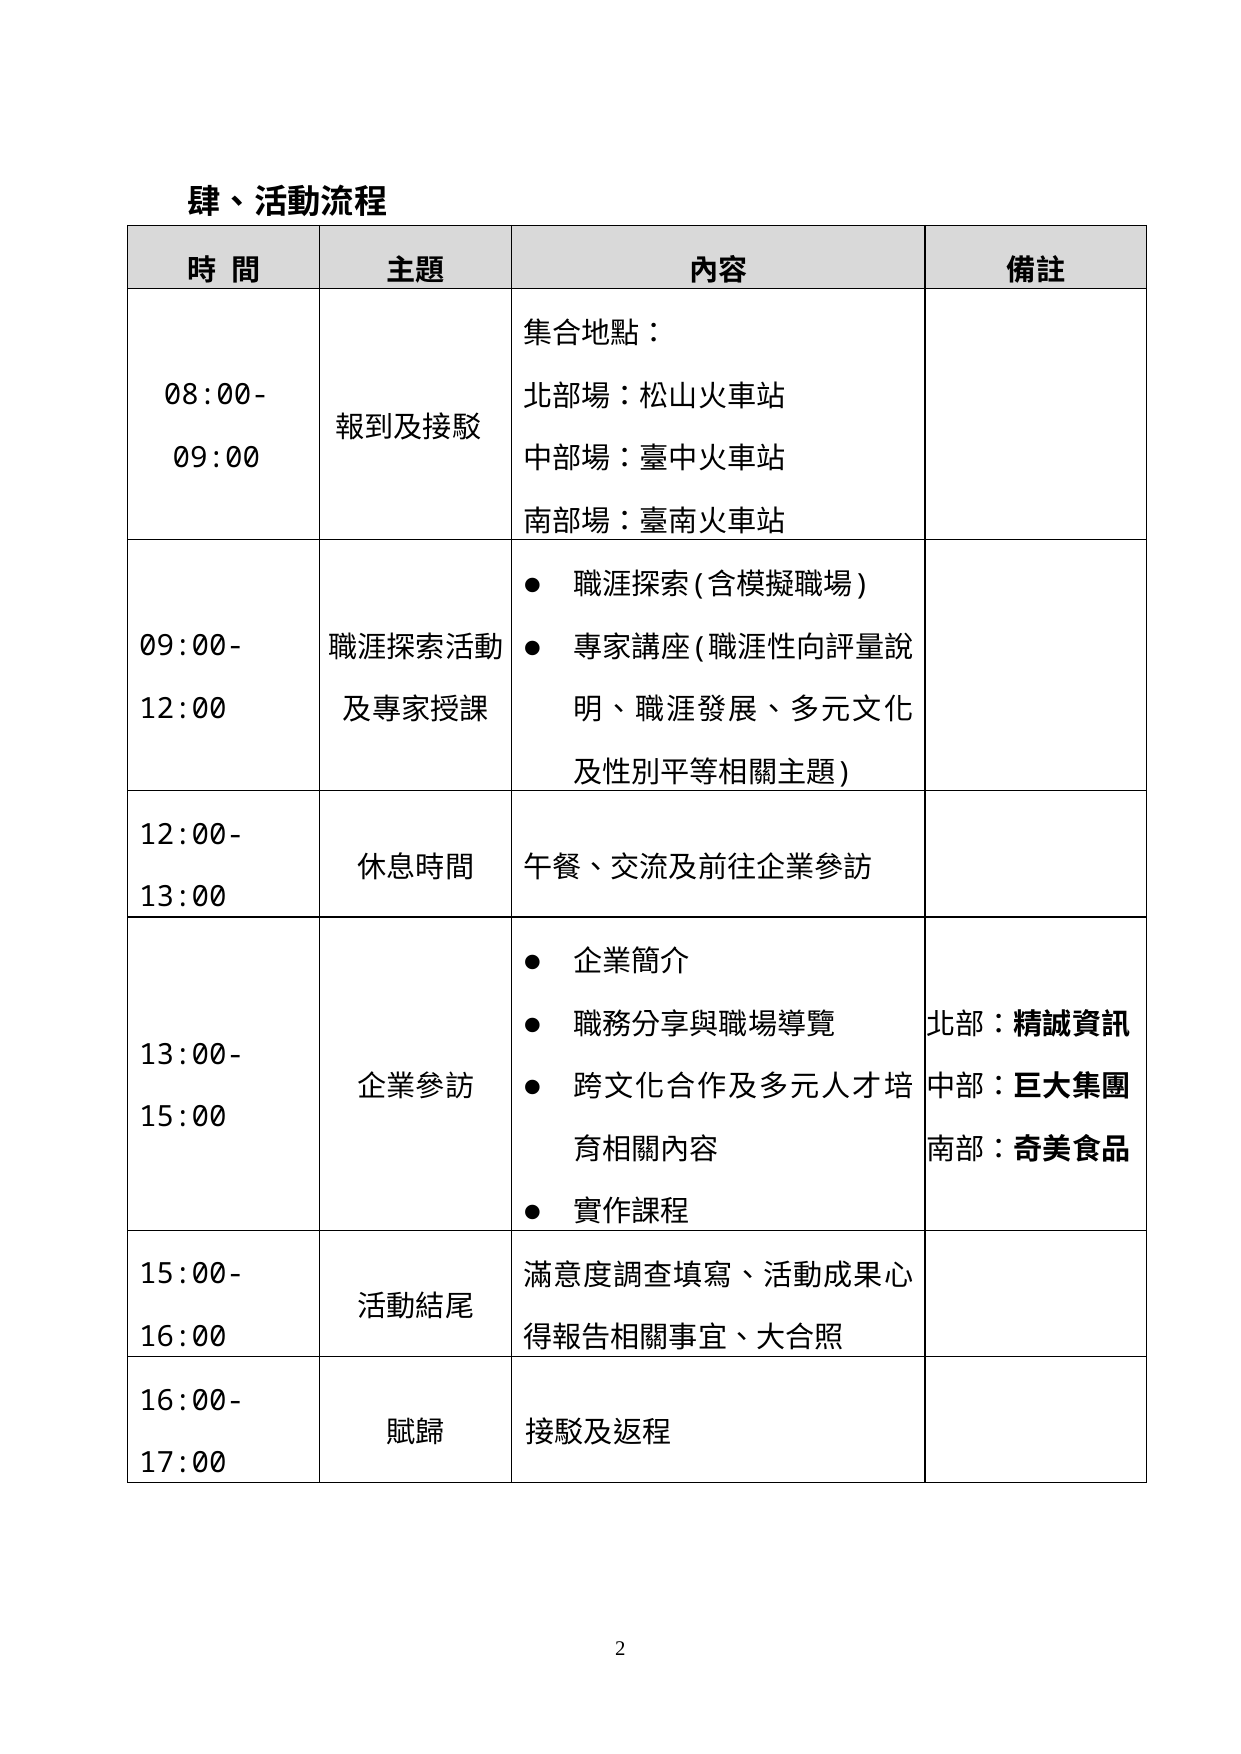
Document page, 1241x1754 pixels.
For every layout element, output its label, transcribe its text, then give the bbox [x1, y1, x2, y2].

table_cell 09:00-12:00 [128, 540, 319, 790]
table_cell 13:00-15:00 [128, 918, 319, 1230]
table_cell 接駁及返程 [512, 1357, 924, 1482]
table_cell 職涯探索活動及專家授課 [320, 540, 511, 790]
table_cell [926, 540, 1146, 790]
table_cell [926, 1231, 1146, 1356]
table_cell 16:00-17:00 [128, 1357, 319, 1482]
table_cell 北部：精誠資訊 中部：巨大集團 南部：奇美食品 [926, 918, 1146, 1230]
table_cell 企業參訪 [320, 918, 511, 1230]
table_header 內容 [512, 226, 924, 288]
list 活動流程 [187, 168, 1053, 225]
table_cell [926, 1357, 1146, 1482]
table_header 備註 [926, 226, 1146, 288]
table_cell 賦歸 [320, 1357, 511, 1482]
table_header 主題 [320, 226, 511, 288]
table_cell 職涯探索(含模擬職場) 專家講座(職涯性向評量說明、職涯發展、多元文化及性別平等相關主題) [512, 540, 924, 790]
table_cell 滿意度調查填寫、活動成果心得報告相關事宜、大合照 [512, 1231, 924, 1356]
table_cell [926, 289, 1146, 539]
table_header 時 間 [128, 226, 319, 288]
table_cell 08:00-09:00 [128, 289, 319, 539]
table_cell 15:00-16:00 [128, 1231, 319, 1356]
table_cell 午餐、交流及前往企業參訪 [512, 791, 924, 916]
table_cell [926, 791, 1146, 916]
table_cell 12:00-13:00 [128, 791, 319, 916]
table_cell 休息時間 [320, 791, 511, 916]
table_cell 活動結尾 [320, 1231, 511, 1356]
table_cell 集合地點： 北部場：松山火車站 中部場：臺中火車站 南部場：臺南火車站 [512, 289, 924, 539]
table_cell 報到及接駁 [320, 289, 511, 539]
table_cell 企業簡介 職務分享與職場導覽 跨文化合作及多元人才培育相關內容 實作課程 [512, 918, 924, 1230]
